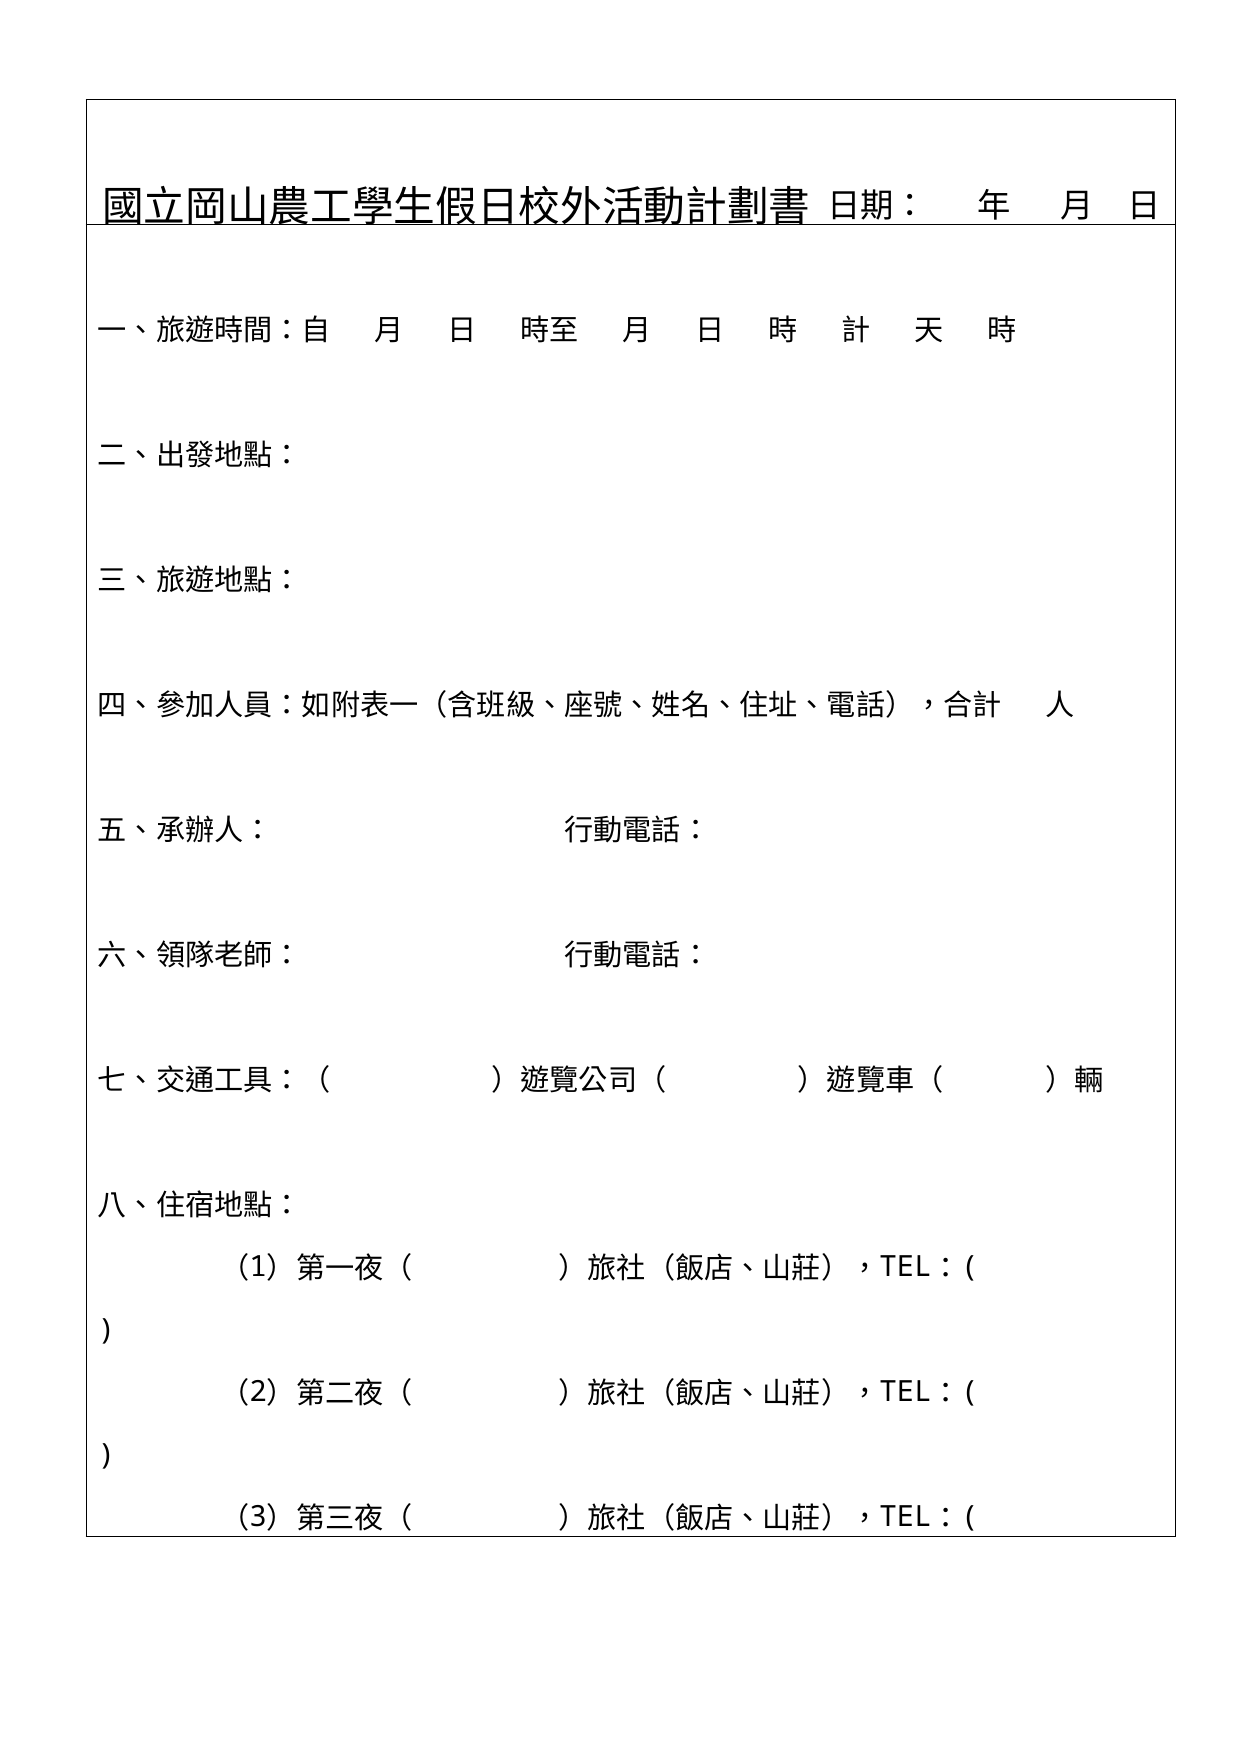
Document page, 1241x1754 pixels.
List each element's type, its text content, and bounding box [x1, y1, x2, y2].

table_cell 一、旅遊時間：自 月 日 時至 月 日 時 計 天 時 二、出發地點： 三、旅遊地點： 四、參加人員：如附表一（含班級、座號、姓名、住址、電話），合計 人 五、承辦人： 行動電話： 六、領隊老師： 行動電話： 七、交通工具：（ ）遊覽公司（ ）遊覽車（ ）輛 八、住宿地點： （1）第一夜（ ）旅社（飯店、山莊），TEL：( ) （2）第二夜（ ）旅社（飯店、山莊），TEL：( ) （3）第三夜（ ）旅社（飯店、山莊），TEL：( [87, 225, 1175, 1536]
table_header 國立岡山農工學生假日校外活動計劃書 日期： 年 月 日 [87, 100, 1175, 224]
